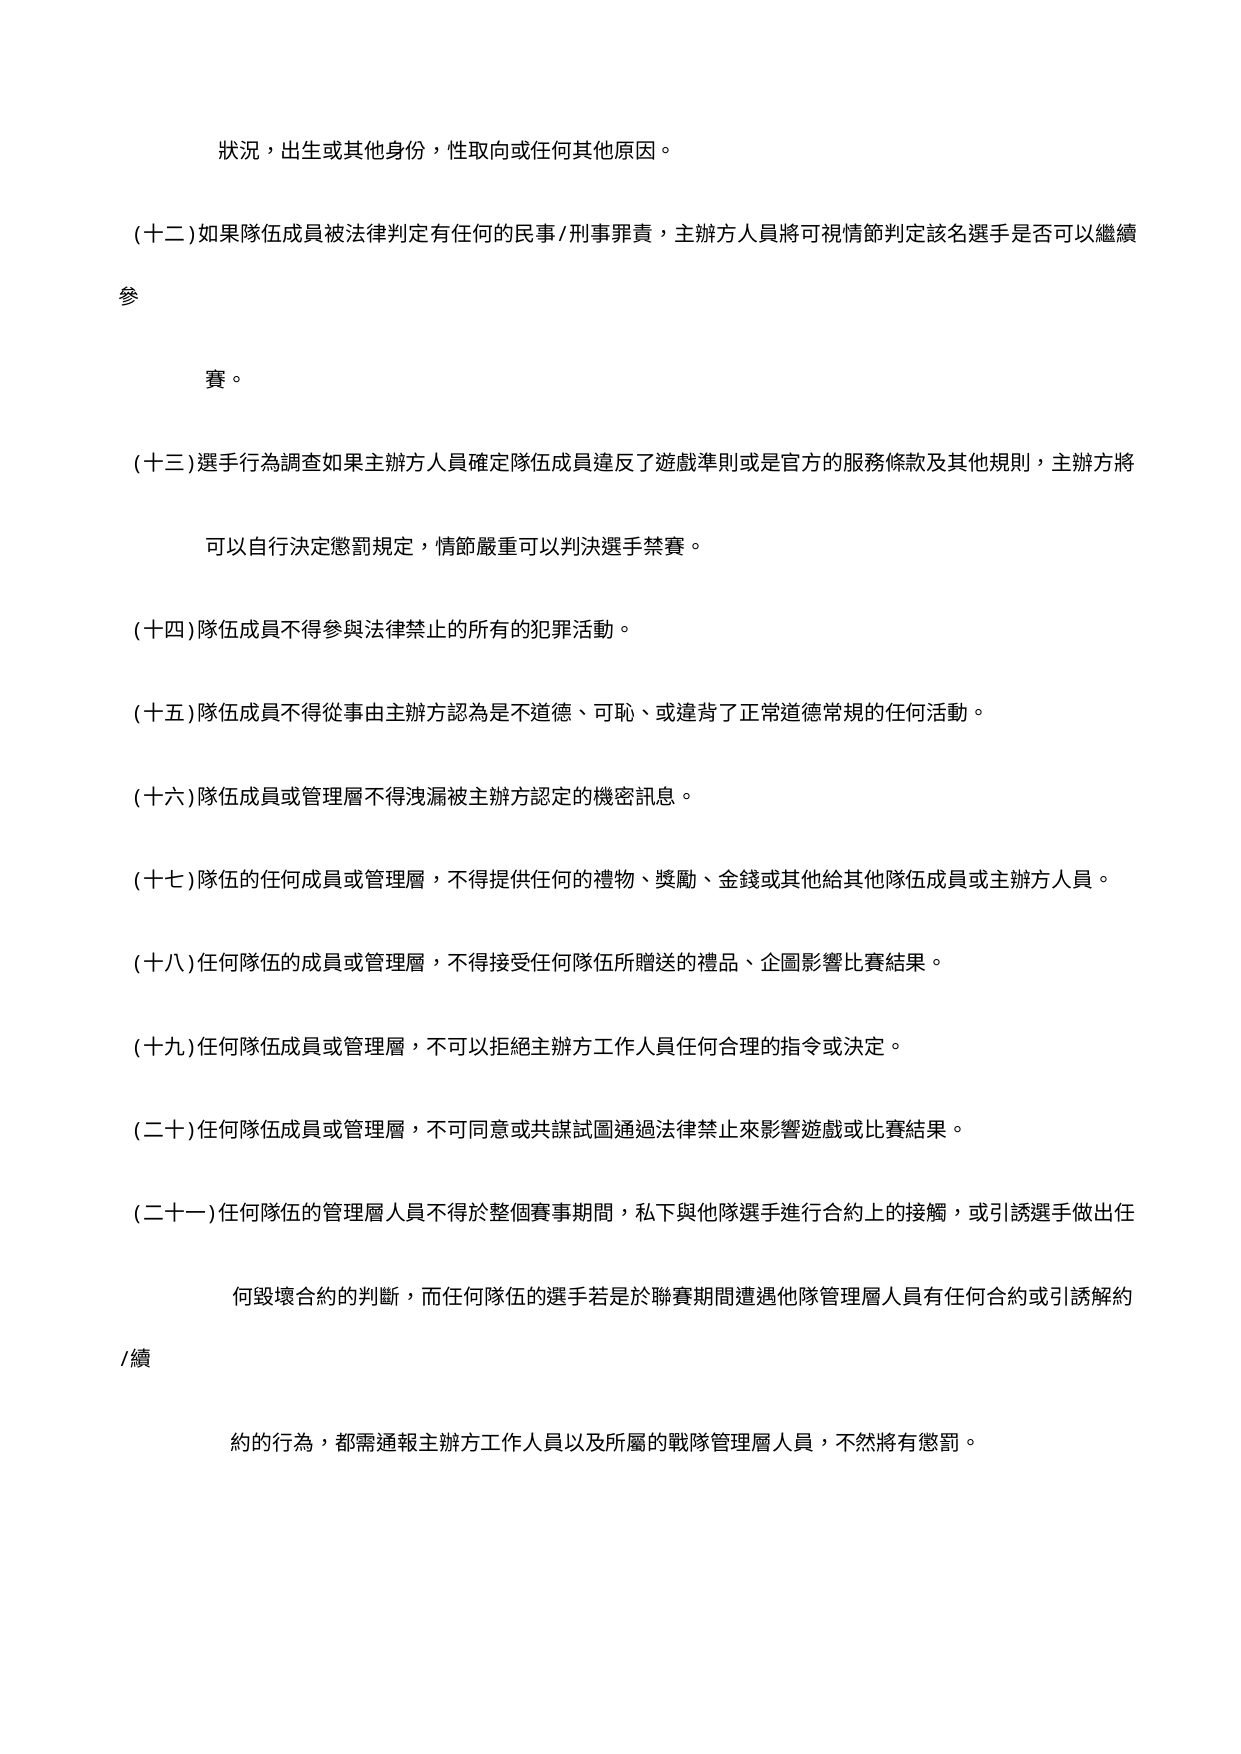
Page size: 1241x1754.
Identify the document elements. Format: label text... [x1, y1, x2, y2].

text (十四)隊伍成員不得參與法律禁止的所有的犯罪活動。 [118, 587, 1137, 649]
text 賽。 [118, 337, 1137, 399]
text (十五)隊伍成員不得從事由主辦方認為是不道德、可恥、或違背了正常道德常規的任何活動。 [118, 670, 1137, 733]
text 約的行為，都需通報主辦方工作人員以及所屬的戰隊管理層人員，不然將有懲罰。 [118, 1399, 1137, 1462]
text (十八)任何隊伍的成員或管理層，不得接受任何隊伍所贈送的禮品、企圖影響比賽結果。 [118, 920, 1137, 983]
text 可以自行決定懲罰規定，情節嚴重可以判決選手禁賽。 [118, 503, 1137, 566]
text (十九)任何隊伍成員或管理層，不可以拒絕主辦方工作人員任何合理的指令或決定。 [118, 1003, 1137, 1066]
text 狀況，出生或其他身份，性取向或任何其他原因。 [118, 108, 1137, 170]
text (二十)任何隊伍成員或管理層，不可同意或共謀試圖通過法律禁止來影響遊戲或比賽結果。 [118, 1087, 1137, 1149]
text (十二)如果隊伍成員被法律判定有任何的民事/刑事罪責，主辦方人員將可視情節判定該名選手是否可以繼續參 [118, 191, 1137, 316]
text (十三)選手行為調查如果主辦方人員確定隊伍成員違反了遊戲準則或是官方的服務條款及其他規則，主辦方將 [118, 420, 1137, 483]
text (十七)隊伍的任何成員或管理層，不得提供任何的禮物、獎勵、金錢或其他給其他隊伍成員或主辦方人員。 [118, 837, 1137, 899]
text (十六)隊伍成員或管理層不得洩漏被主辦方認定的機密訊息。 [118, 753, 1137, 816]
text 何毀壞合約的判斷，而任何隊伍的選手若是於聯賽期間遭遇他隊管理層人員有任何合約或引誘解約/續 [118, 1253, 1137, 1378]
text (二十一)任何隊伍的管理層人員不得於整個賽事期間，私下與他隊選手進行合約上的接觸，或引誘選手做出任 [118, 1170, 1137, 1233]
